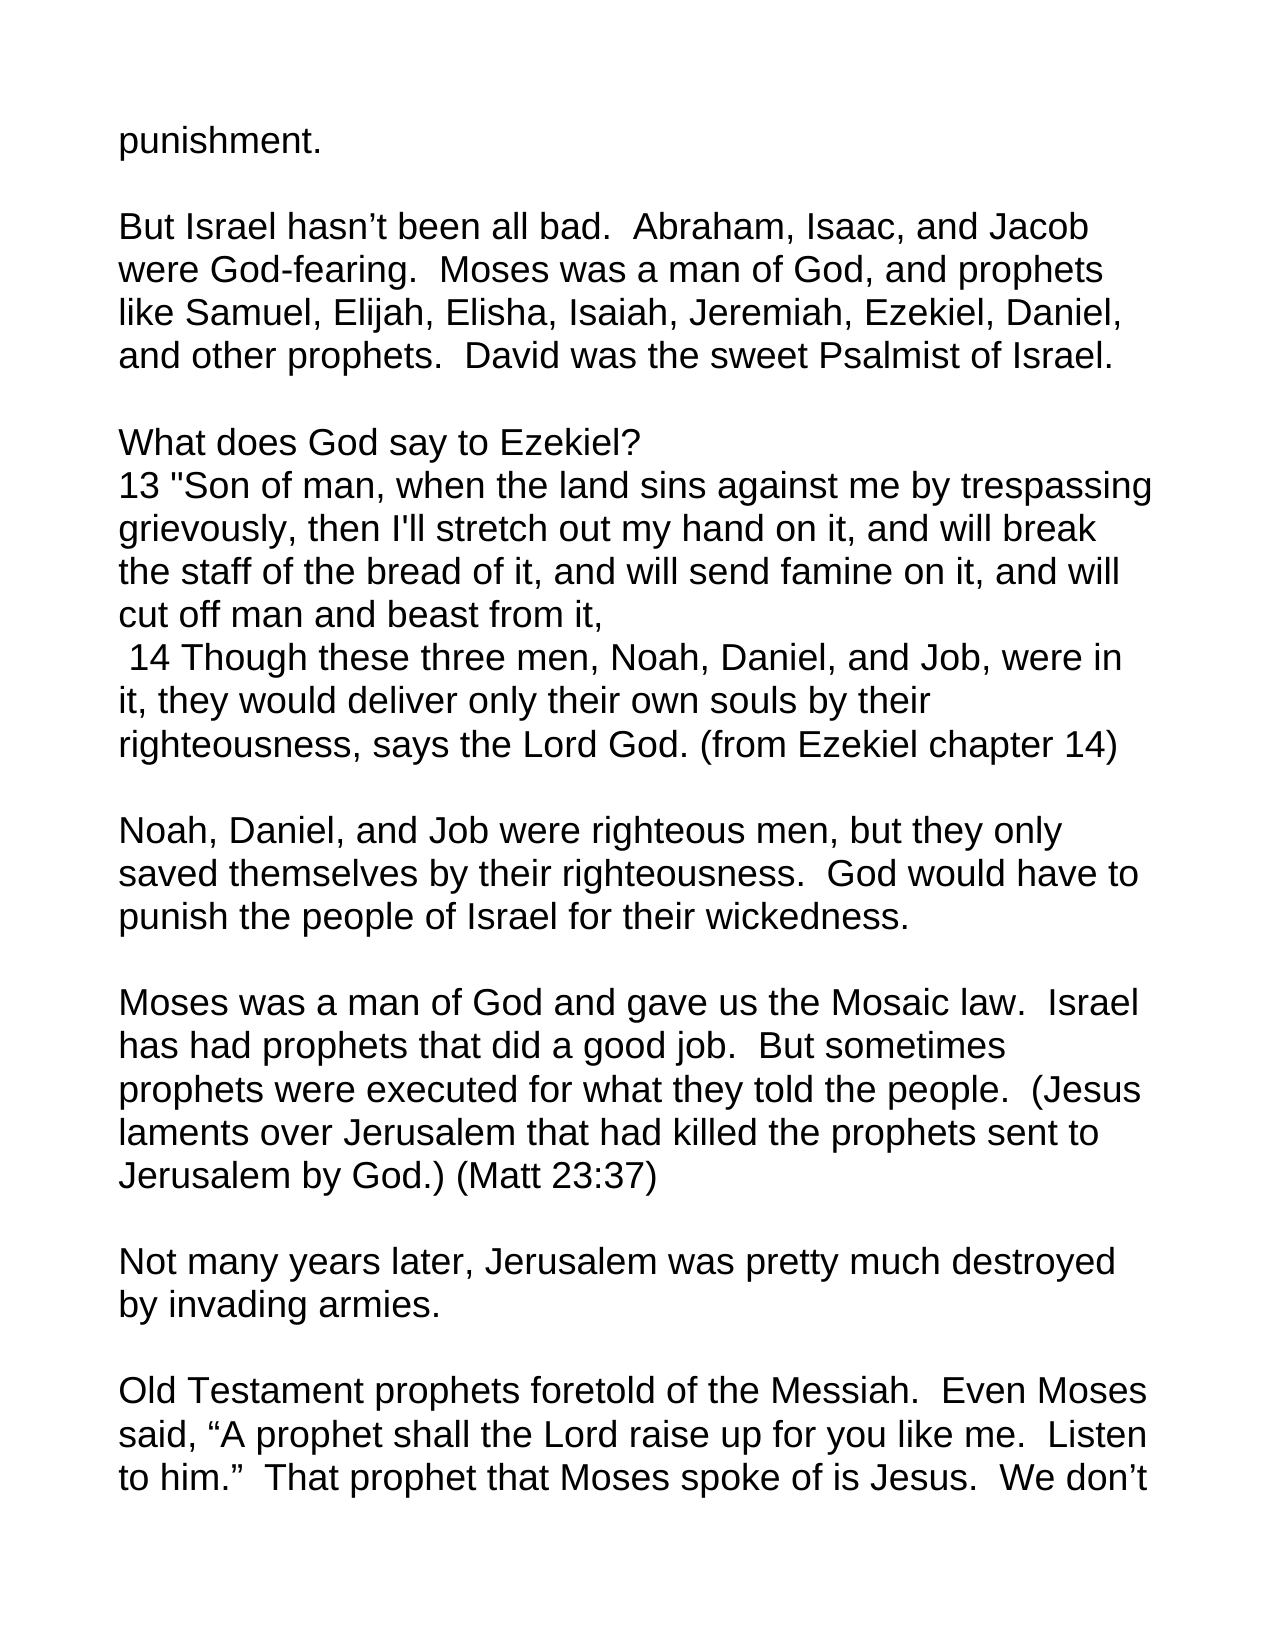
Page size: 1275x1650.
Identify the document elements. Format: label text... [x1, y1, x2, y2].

text But Israel hasn’t been all bad. Abraham, Isaac, and Jacob were God-fearing. Moses was a man of God, and prophets like Samuel, Elijah, Elisha, Isaiah, Jeremiah, Ezekiel, Daniel, and other prophets. David was the sweet Psalmist of Israel. [118, 204, 1157, 377]
text 13 "Son of man, when the land sins against me by trespassing grievously, then I'll stretch out my hand on it, and will break the staff of the bread of it, and will send famine on it, and will cut off man and beast from it, [118, 463, 1157, 636]
text 14 Though these three men, Noah, Daniel, and Job, were in it, they would deliver only their own souls by their righteousness, says the Lord God. (from Ezekiel chapter 14) [118, 636, 1157, 765]
text Noah, Daniel, and Job were righteous men, but they only saved themselves by their righteousness. God would have to punish the people of Israel for their wickedness. [118, 808, 1157, 937]
text Moses was a man of God and gave us the Mosaic law. Israel has had prophets that did a good job. But sometimes prophets were executed for what they told the people. (Jesus laments over Jerusalem that had killed the prophets sent to Jerusalem by God.) (Matt 23:37) [118, 981, 1157, 1196]
text Not many years later, Jerusalem was pretty much destroyed by invading armies. [118, 1239, 1157, 1326]
text Old Testament prophets foretold of the Messiah. Even Moses said, “A prophet shall the Lord raise up for you like me. Listen to him.” That prophet that Moses spoke of is Jesus. We don’t [118, 1369, 1157, 1498]
text What does God say to Ezekiel? [118, 420, 1157, 463]
text punishment. [118, 118, 1157, 161]
